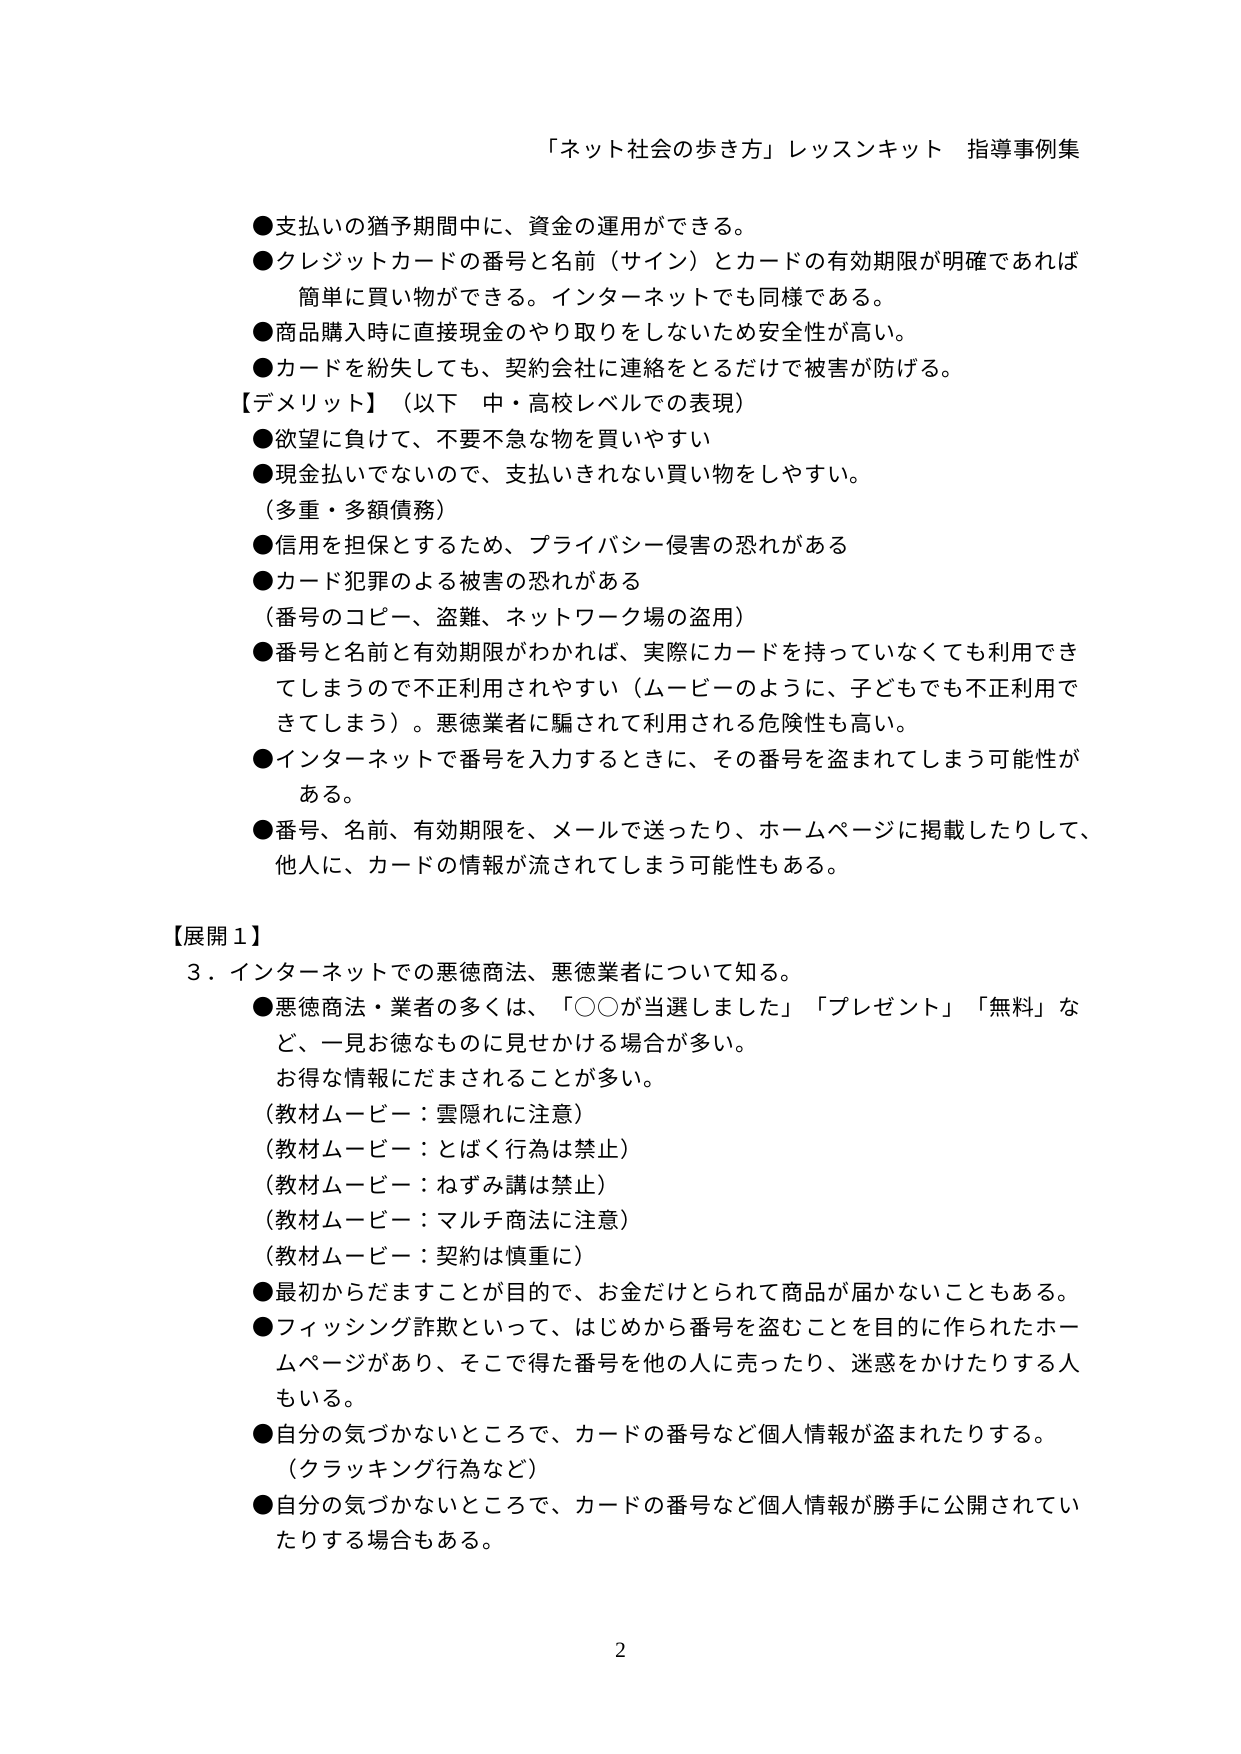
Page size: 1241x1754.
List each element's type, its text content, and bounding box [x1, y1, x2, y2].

text 【デメリット】（以下 中・高校レベルでの表現） [160, 378, 1081, 414]
text （教材ムービー：雲隠れに注意） [160, 1089, 1081, 1124]
text ●最初からだますことが目的で、お金だけとられて商品が届かないこともある。 [160, 1266, 1081, 1302]
text （多重・多額債務） [160, 485, 1081, 520]
text ●クレジットカードの番号と名前（サイン）とカードの有効期限が明確であれば簡単に買い物ができる。インターネットでも同様である。 [152, 236, 1081, 307]
text （教材ムービー：とばく行為は禁止） [160, 1124, 1081, 1160]
text 【展開１】 [160, 911, 1081, 947]
text ●フィッシング詐欺といって、はじめから番号を盗むことを目的に作られたホームページがあり、そこで得た番号を他の人に売ったり、迷惑をかけたりする人もいる。 [125, 1302, 1081, 1408]
text ３．インターネットでの悪徳商法、悪徳業者について知る。 [160, 947, 1081, 982]
text ●欲望に負けて、不要不急な物を買いやすい [160, 414, 1081, 449]
text ●インターネットで番号を入力するときに、その番号を盗まれてしまう可能性がある。 [147, 733, 1081, 804]
text （番号のコピー、盗難、ネットワーク場の盗用） [160, 591, 1081, 627]
text ●自分の気づかないところで、カードの番号など個人情報が勝手に公開されていたりする場合もある。 [127, 1479, 1081, 1550]
text （教材ムービー：マルチ商法に注意） [160, 1195, 1081, 1231]
text ●商品購入時に直接現金のやり取りをしないため安全性が高い。 [160, 307, 1081, 343]
text ●悪徳商法・業者の多くは、「○○が当選しました」「プレゼント」「無料」など、一見お徳なものに見せかける場合が多い。 [122, 982, 1081, 1053]
text ●現金払いでないので、支払いきれない買い物をしやすい。 [160, 449, 1081, 485]
text （教材ムービー：ねずみ講は禁止） [160, 1160, 1081, 1195]
text ●信用を担保とするため、プライバシー侵害の恐れがある [160, 520, 1081, 556]
text お得な情報にだまされることが多い。 [160, 1053, 1081, 1089]
text ●番号と名前と有効期限がわかれば、実際にカードを持っていなくても利用できてしまうので不正利用されやすい（ムービーのように、子どもでも不正利用できてしまう）。悪徳業者に騙されて利用される危険性も高い。 [133, 627, 1081, 733]
text ●カード犯罪のよる被害の恐れがある [160, 556, 1081, 591]
text ●自分の気づかないところで、カードの番号など個人情報が盗まれたりする。 [160, 1408, 1081, 1444]
text （クラッキング行為など） [160, 1444, 1081, 1479]
text ●番号、名前、有効期限を、メールで送ったり、ホームページに掲載したりして、他人に、カードの情報が流されてしまう可能性もある。 [122, 804, 1081, 876]
text ●カードを紛失しても、契約会社に連絡をとるだけで被害が防げる。 [160, 343, 1081, 378]
text ●支払いの猶予期間中に、資金の運用ができる。 [160, 201, 1081, 236]
text （教材ムービー：契約は慎重に） [160, 1231, 1081, 1266]
